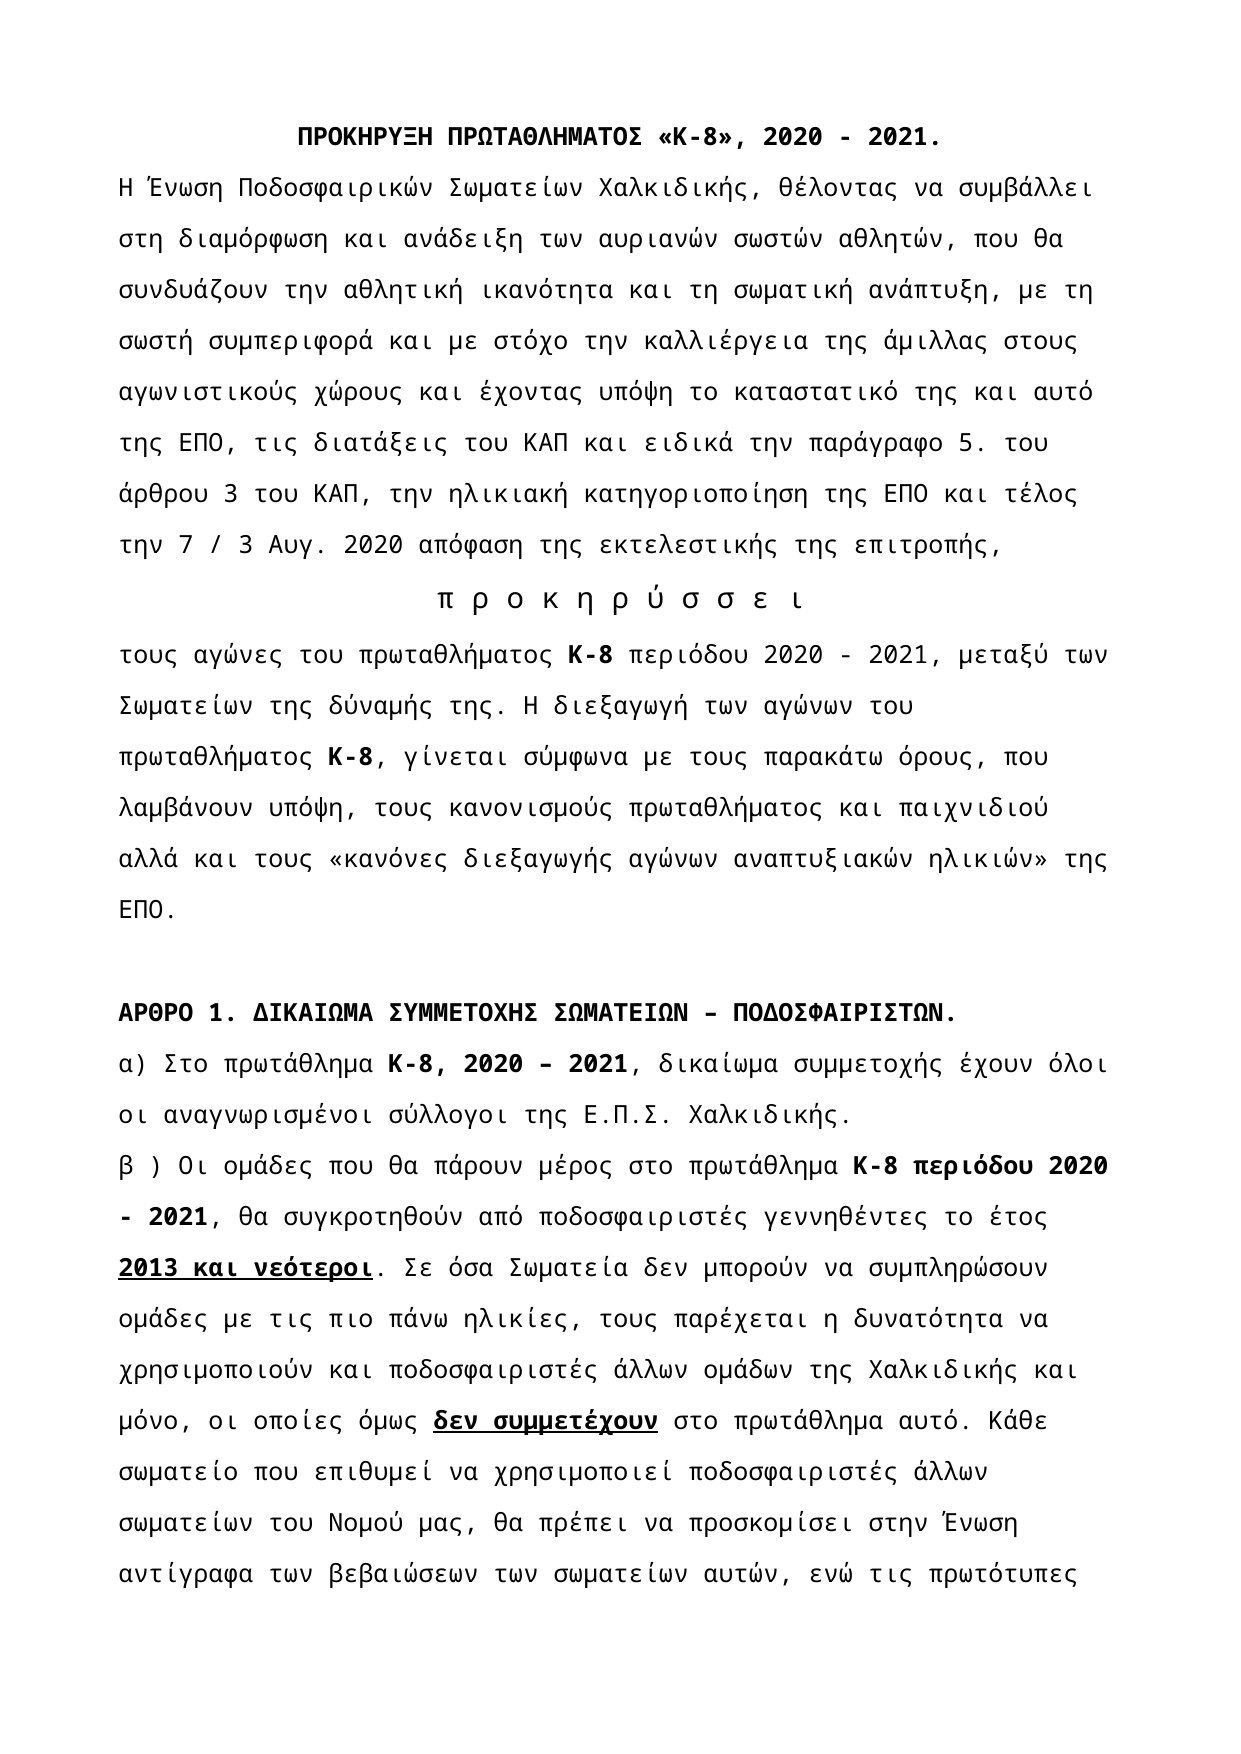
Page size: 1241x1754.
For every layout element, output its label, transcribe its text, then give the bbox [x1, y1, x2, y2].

text α) Στο πρωτάθλημα Κ-8, 2020 – 2021, δικαίωμα συμμετοχής έχουν όλοι οι αναγνωρισμένοι σύλλογοι της Ε.Π.Σ. Χαλκιδικής. [118, 1045, 1122, 1130]
text β ) Οι ομάδες που θα πάρουν μέρος στο πρωτάθλημα Κ-8 περιόδου 2020 - 2021, θα συγκροτηθούν από ποδοσφαιριστές γεννηθέντες το έτος 2013 και νεότεροι. Σε όσα Σωματεία δεν μπορούν να συμπληρώσουν ομάδες με τις πιο πάνω ηλικίες, τους παρέχεται η δυνατότητα να χρησιμοποιούν και ποδοσφαιριστές άλλων ομάδων της Χαλκιδικής και μόνο, οι οποίες όμως δεν συμμετέχουν στο πρωτάθλημα αυτό. Κάθε σωματείο που επιθυμεί να χρησιμοποιεί ποδοσφαιριστές άλλων σωματείων του Νομού μας, θα πρέπει να προσκομίσει στην Ένωση αντίγραφα των βεβαιώσεων των σωματείων αυτών, ενώ τις πρωτότυπες [118, 1147, 1122, 1590]
subtitle ΠΡΟΚΗΡΥΞΗ ΠΡΩΤΑΘΛΗΜΑΤΟΣ «Κ-8», 2020 - 2021. [118, 118, 1122, 152]
text π ρ ο κ η ρ ύ σ σ ε ι [118, 577, 1122, 617]
text τους αγώνες του πρωταθλήματος Κ-8 περιόδου 2020 - 2021, μεταξύ των Σωματείων της δύναμής της. Η διεξαγωγή των αγώνων του πρωταθλήματος Κ-8, γίνεται σύμφωνα με τους παρακάτω όρους, που λαμβάνουν υπόψη, τους κανονισμούς πρωταθλήματος και παιχνιδιού αλλά και τους «κανόνες διεξαγωγής αγώνων αναπτυξιακών ηλικιών» της ΕΠΟ. [118, 637, 1122, 926]
text ΑΡΘΡΟ 1. ΔΙΚΑΙΩΜΑ ΣΥΜΜΕΤΟΧΗΣ ΣΩΜΑΤΕΙΩΝ – ΠΟΔΟΣΦΑΙΡΙΣΤΩΝ. [118, 994, 1122, 1028]
text Η Ένωση Ποδοσφαιρικών Σωματείων Χαλκιδικής, θέλοντας να συμβάλλει στη διαμόρφωση και ανάδειξη των αυριανών σωστών αθλητών, που θα συνδυάζουν την αθλητική ικανότητα και τη σωματική ανάπτυξη, με τη σωστή συμπεριφορά και με στόχο την καλλιέργεια της άμιλλας στους αγωνιστικούς χώρους και έχοντας υπόψη το καταστατικό της και αυτό της ΕΠΟ, τις διατάξεις του ΚΑΠ και ειδικά την παράγραφο 5. του άρθρου 3 του ΚΑΠ, την ηλικιακή κατηγοριοποίηση της ΕΠΟ και τέλος την 7 / 3 Αυγ. 2020 απόφαση της εκτελεστικής της επιτροπής, [118, 169, 1122, 561]
